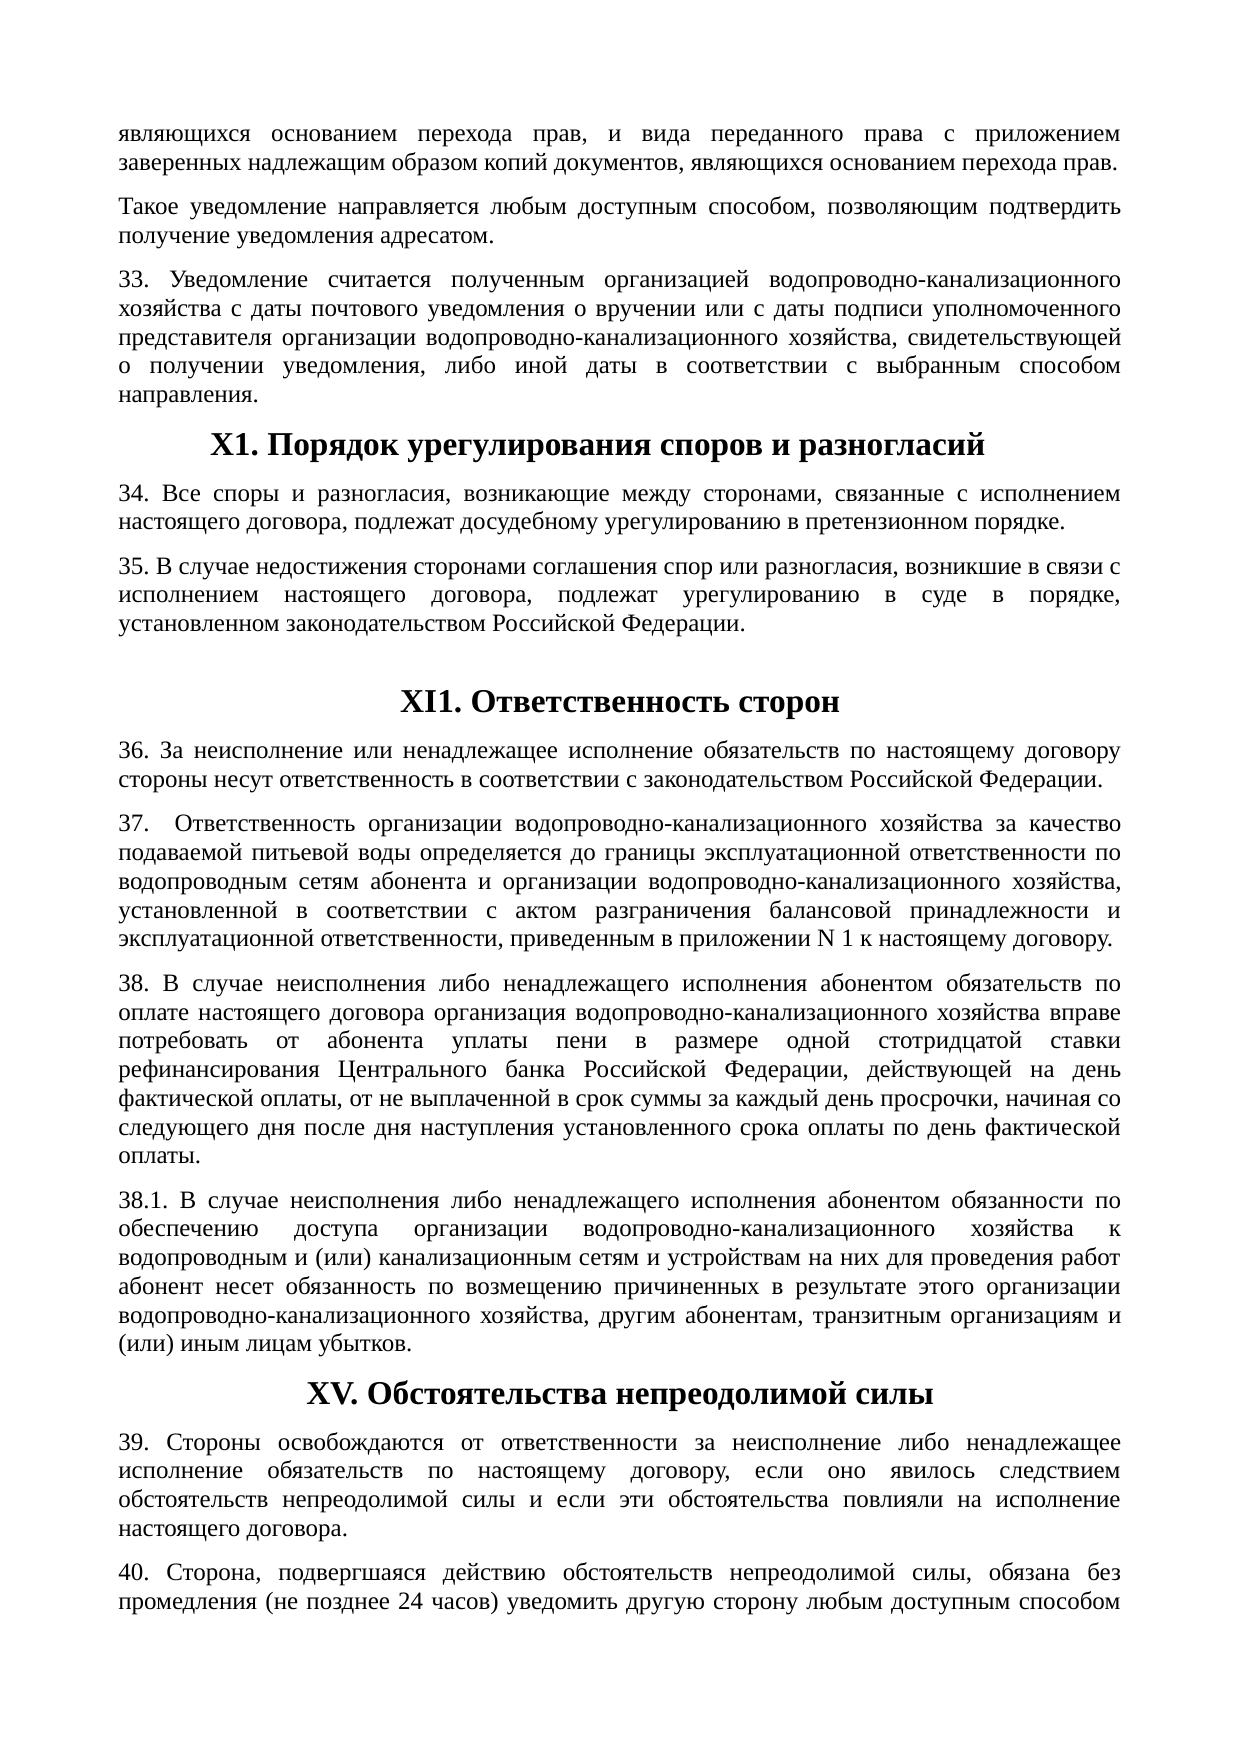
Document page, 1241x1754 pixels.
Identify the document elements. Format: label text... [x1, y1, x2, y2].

text 37. Ответственность организации водопроводно-канализационного хозяйства за качество подаваемой питьевой воды определяется до границы эксплуатационной ответственности по водопроводным сетям абонента и организации водопроводно-канализационного хозяйства, установленной в соответствии с актом разграничения балансовой принадлежности и эксплуатационной ответственности, приведенным в приложении N 1 к настоящему договору. [118, 808, 1122, 952]
text 38.1. В случае неисполнения либо ненадлежащего исполнения абонентом обязанности по обеспечению доступа организации водопроводно-канализационного хозяйства к водопроводным и (или) канализационным сетям и устройствам на них для проведения работ абонент несет обязанность по возмещению причиненных в результате этого организации водопроводно-канализационного хозяйства, другим абонентам, транзитным организациям и (или) иным лицам убытков. [118, 1185, 1122, 1357]
text 39. Стороны освобождаются от ответственности за неисполнение либо ненадлежащее исполнение обязательств по настоящему договору, если оно явилось следствием обстоятельств непреодолимой силы и если эти обстоятельства повлияли на исполнение настоящего договора. [118, 1427, 1122, 1542]
text Такое уведомление направляется любым доступным способом, позволяющим подтвердить получение уведомления адресатом. [118, 191, 1122, 249]
text 33. Уведомление считается полученным организацией водопроводно-канализационного хозяйства с даты почтового уведомления о вручении или с даты подписи уполномоченного представителя организации водопроводно-канализационного хозяйства, свидетельствующей о получении уведомления, либо иной даты в соответствии с выбранным способом направления. [118, 264, 1122, 408]
text X1. Порядок урегулирования споров и разногласий [118, 424, 1122, 462]
text 36. За неисполнение или ненадлежащее исполнение обязательств по настоящему договору стороны несут ответственность в соответствии с законодательством Российской Федерации. [118, 735, 1122, 793]
text XV. Обстоятельства непреодолимой силы [118, 1373, 1122, 1411]
text 34. Все споры и разногласия, возникающие между сторонами, связанные с исполнением настоящего договора, подлежат досудебному урегулированию в претензионном порядке. [118, 478, 1122, 535]
text 38. В случае неисполнения либо ненадлежащего исполнения абонентом обязательств по оплате настоящего договора организация водопроводно-канализационного хозяйства вправе потребовать от абонента уплаты пени в размере одной стотридцатой ставки рефинансирования Центрального банка Российской Федерации, действующей на день фактической оплаты, от не выплаченной в срок суммы за каждый день просрочки, начиная со следующего дня после дня наступления установленного срока оплаты по день фактической оплаты. [118, 968, 1122, 1169]
text являющихся основанием перехода прав, и вида переданного права с приложением заверенных надлежащим образом копий документов, являющихся основанием перехода прав. [118, 118, 1122, 176]
text 35. В случае недостижения сторонами соглашения спор или разногласия, возникшие в связи с исполнением настоящего договора, подлежат урегулированию в суде в порядке, установленном законодательством Российской Федерации. [118, 551, 1122, 637]
text XI1. Ответственность сторон [118, 681, 1122, 720]
text 40. Сторона, подвергшаяся действию обстоятельств непреодолимой силы, обязана без промедления (не позднее 24 часов) уведомить другую сторону любым доступным способом [118, 1557, 1122, 1615]
